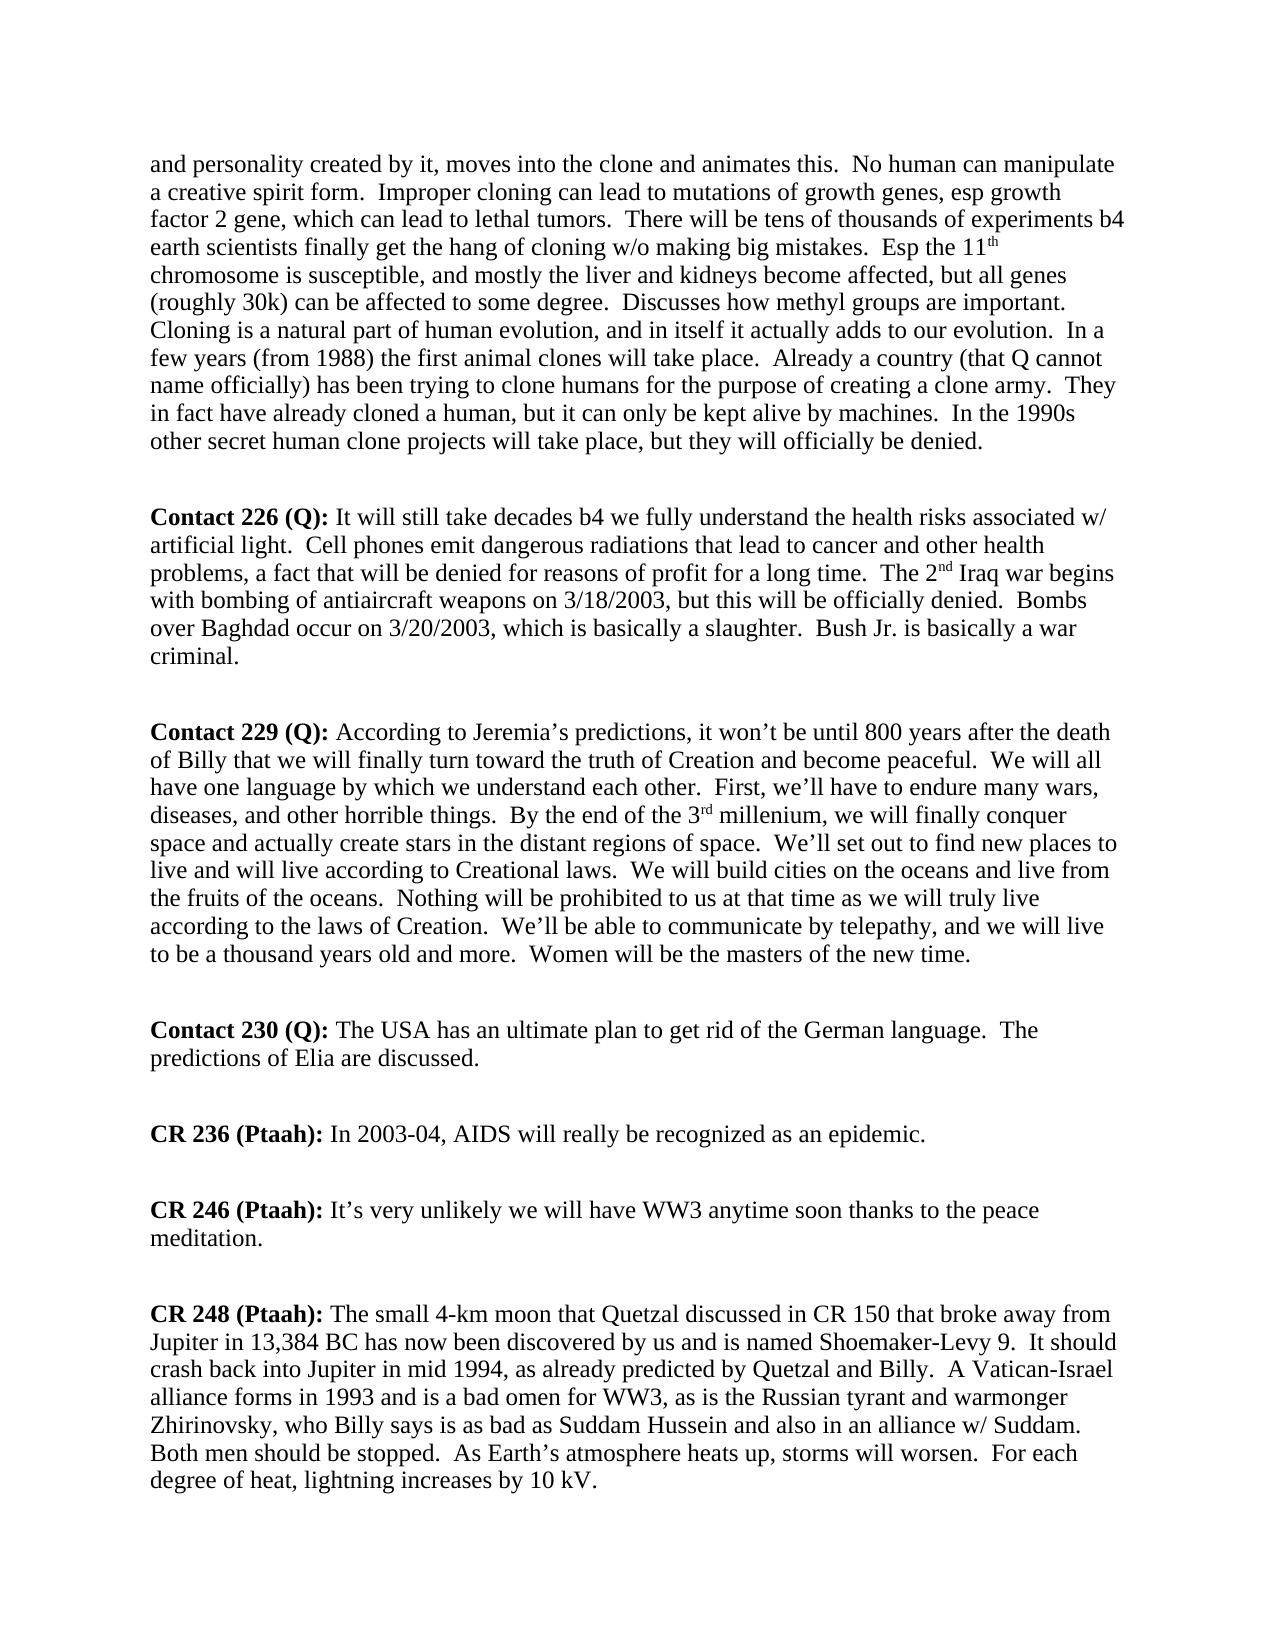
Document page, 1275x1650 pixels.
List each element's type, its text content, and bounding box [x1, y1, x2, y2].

text CR 248 (Ptaah): The small 4-km moon that Quetzal discussed in CR 150 that broke away from Jupiter in 13,384 BC has now been discovered by us and is named Shoemaker-Levy 9. It should crash back into Jupiter in mid 1994, as already predicted by Quetzal and Billy. A Vatican-Israel alliance forms in 1993 and is a bad omen for WW3, as is the Russian tyrant and warmonger Zhirinovsky, who Billy says is as bad as Suddam Hussein and also in an alliance w/ Suddam. Both men should be stopped. As Earth’s atmosphere heats up, storms will worsen. For each degree of heat, lightning increases by 10 kV. [150, 1300, 1125, 1494]
text CR 236 (Ptaah): In 2003-04, AIDS will really be recognized as an epidemic. [150, 1120, 1125, 1148]
text Contact 226 (Q): It will still take decades b4 we fully understand the health risks associated w/ artificial light. Cell phones emit dangerous radiations that lead to cancer and other health problems, a fact that will be denied for reasons of profit for a long time. The 2nd Iraq war begins with bombing of antiaircraft weapons on 3/18/2003, but this will be officially denied. Bombs over Baghdad occur on 3/20/2003, which is basically a slaughter. Bush Jr. is basically a war criminal. [150, 503, 1125, 669]
text Contact 229 (Q): According to Jeremia’s predictions, it won’t be until 800 years after the death of Billy that we will finally turn toward the truth of Creation and become peaceful. We will all have one language by which we understand each other. First, we’ll have to endure many wars, diseases, and other horrible things. By the end of the 3rd millenium, we will finally conquer space and actually create stars in the distant regions of space. We’ll set out to find new places to live and will live according to Creational laws. We will build cities on the oceans and live from the fruits of the oceans. Nothing will be prohibited to us at that time as we will truly live according to the laws of Creation. We’ll be able to communicate by telepathy, and we will live to be a thousand years old and more. Women will be the masters of the new time. [150, 718, 1125, 967]
text Contact 230 (Q): The USA has an ultimate plan to get rid of the German language. The predictions of Elia are discussed. [150, 1016, 1125, 1071]
text and personality created by it, moves into the clone and animates this. No human can manipulate a creative spirit form. Improper cloning can lead to mutations of growth genes, esp growth factor 2 gene, which can lead to lethal tumors. There will be tens of thousands of experiments b4 earth scientists finally get the hang of cloning w/o making big mistakes. Esp the 11th chromosome is susceptible, and mostly the liver and kidneys become affected, but all genes (roughly 30k) can be affected to some degree. Discusses how methyl groups are important. Cloning is a natural part of human evolution, and in itself it actually adds to our evolution. In a few years (from 1988) the first animal clones will take place. Already a country (that Q cannot name officially) has been trying to clone humans for the purpose of creating a clone army. They in fact have already cloned a human, but it can only be kept alive by machines. In the 1990s other secret human clone projects will take place, but they will officially be denied. [150, 150, 1125, 455]
text CR 246 (Ptaah): It’s very unlikely we will have WW3 anytime soon thanks to the peace meditation. [150, 1196, 1125, 1252]
